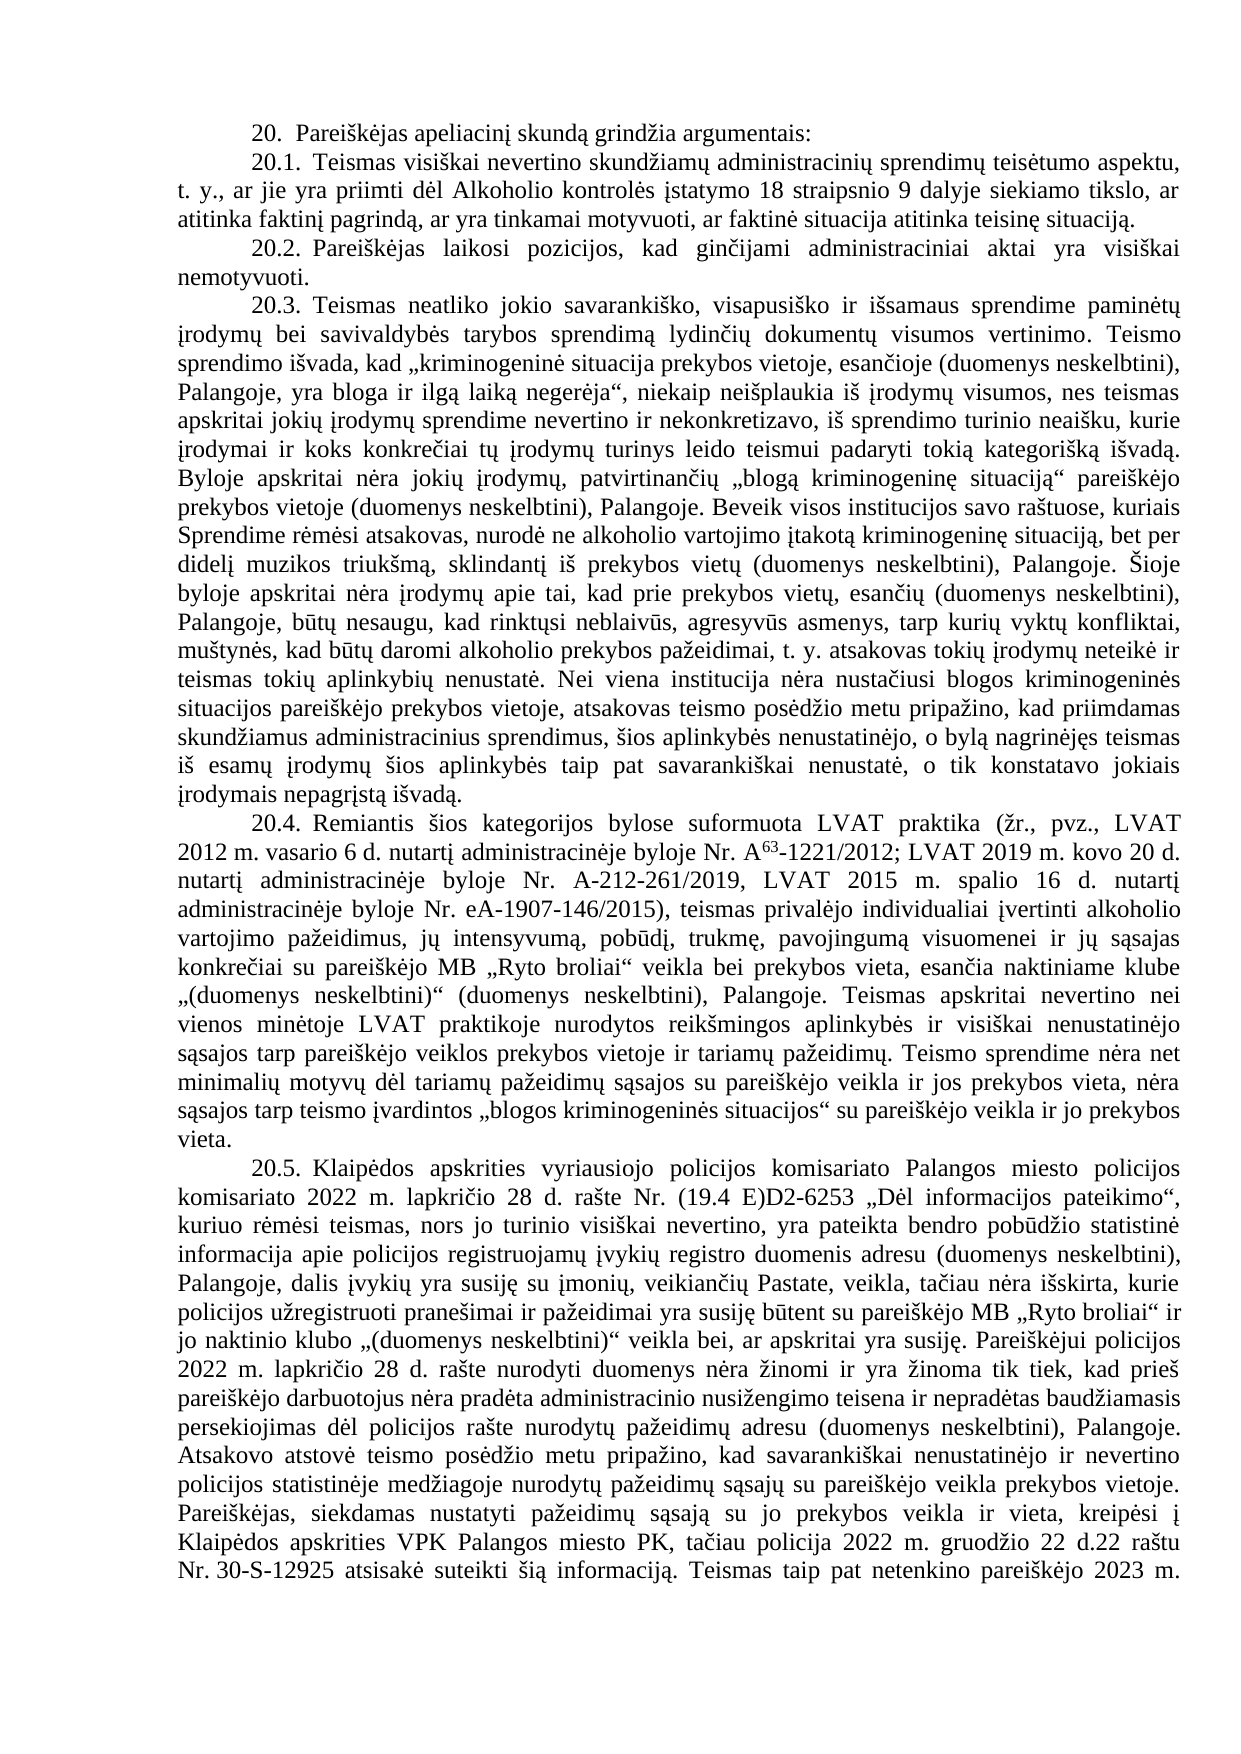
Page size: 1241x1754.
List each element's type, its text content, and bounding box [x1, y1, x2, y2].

text 20.5. Klaipėdos apskrities vyriausiojo policijos komisariato Palangos miesto policijos komisariato 2022 m. lapkričio 28 d. rašte Nr. (19.4 E)D2-6253 „Dėl informacijos pateikimo“, kuriuo rėmėsi teismas, nors jo turinio visiškai nevertino, yra pateikta bendro pobūdžio statistinė informacija apie policijos registruojamų įvykių registro duomenis adresu (duomenys neskelbtini), Palangoje, dalis įvykių yra susiję su įmonių, veikiančių Pastate, veikla, tačiau nėra išskirta, kurie policijos užregistruoti pranešimai ir pažeidimai yra susiję būtent su pareiškėjo MB „Ryto broliai“ ir jo naktinio klubo „(duomenys neskelbtini)“ veikla bei, ar apskritai yra susiję. Pareiškėjui policijos 2022 m. lapkričio 28 d. rašte nurodyti duomenys nėra žinomi ir yra žinoma tik tiek, kad prieš pareiškėjo darbuotojus nėra pradėta administracinio nusižengimo teisena ir nepradėtas baudžiamasis persekiojimas dėl policijos rašte nurodytų pažeidimų adresu (duomenys neskelbtini), Palangoje. Atsakovo atstovė teismo posėdžio metu pripažino, kad savarankiškai nenustatinėjo ir nevertino policijos statistinėje medžiagoje nurodytų pažeidimų sąsajų su pareiškėjo veikla prekybos vietoje. Pareiškėjas, siekdamas nustatyti pažeidimų sąsają su jo prekybos veikla ir vieta, kreipėsi į Klaipėdos apskrities VPK Palangos miesto PK, tačiau policija 2022 m. gruodžio 22 d.22 raštu Nr. 30-S-12925 atsisakė suteikti šią informaciją. Teismas taip pat netenkino pareiškėjo 2023 m. [177, 1153, 1181, 1584]
text 20.3. Teismas neatliko jokio savarankiško, visapusiško ir išsamaus sprendime paminėtų įrodymų bei savivaldybės tarybos sprendimą lydinčių dokumentų visumos vertinimo. Teismo sprendimo išvada, kad „kriminogeninė situacija prekybos vietoje, esančioje (duomenys neskelbtini), Palangoje, yra bloga ir ilgą laiką negerėja“, niekaip neišplaukia iš įrodymų visumos, nes teismas apskritai jokių įrodymų sprendime nevertino ir nekonkretizavo, iš sprendimo turinio neaišku, kurie įrodymai ir koks konkrečiai tų įrodymų turinys leido teismui padaryti tokią kategorišką išvadą. Byloje apskritai nėra jokių įrodymų, patvirtinančių „blogą kriminogeninę situaciją“ pareiškėjo prekybos vietoje (duomenys neskelbtini), Palangoje. Beveik visos institucijos savo raštuose, kuriais Sprendime rėmėsi atsakovas, nurodė ne alkoholio vartojimo įtakotą kriminogeninę situaciją, bet per didelį muzikos triukšmą, sklindantį iš prekybos vietų (duomenys neskelbtini), Palangoje. Šioje byloje apskritai nėra įrodymų apie tai, kad prie prekybos vietų, esančių (duomenys neskelbtini), Palangoje, būtų nesaugu, kad rinktųsi neblaivūs, agresyvūs asmenys, tarp kurių vyktų konfliktai, muštynės, kad būtų daromi alkoholio prekybos pažeidimai, t. y. atsakovas tokių įrodymų neteikė ir teismas tokių aplinkybių nenustatė. Nei viena institucija nėra nustačiusi blogos kriminogeninės situacijos pareiškėjo prekybos vietoje, atsakovas teismo posėdžio metu pripažino, kad priimdamas skundžiamus administracinius sprendimus, šios aplinkybės nenustatinėjo, o bylą nagrinėjęs teismas iš esamų įrodymų šios aplinkybės taip pat savarankiškai nenustatė, o tik konstatavo jokiais įrodymais nepagrįstą išvadą. [177, 291, 1181, 808]
text 20.4. Remiantis šios kategorijos bylose suformuota LVAT praktika (žr., pvz., LVAT 2012 m. vasario 6 d. nutartį administracinėje byloje Nr. A63-1221/2012; LVAT 2019 m. kovo 20 d. nutartį administracinėje byloje Nr. A-212-261/2019, LVAT 2015 m. spalio 16 d. nutartį administracinėje byloje Nr. eA-1907-146/2015), teismas privalėjo individualiai įvertinti alkoholio vartojimo pažeidimus, jų intensyvumą, pobūdį, trukmę, pavojingumą visuomenei ir jų sąsajas konkrečiai su pareiškėjo MB „Ryto broliai“ veikla bei prekybos vieta, esančia naktiniame klube „(duomenys neskelbtini)“ (duomenys neskelbtini), Palangoje. Teismas apskritai nevertino nei vienos minėtoje LVAT praktikoje nurodytos reikšmingos aplinkybės ir visiškai nenustatinėjo sąsajos tarp pareiškėjo veiklos prekybos vietoje ir tariamų pažeidimų. Teismo sprendime nėra net minimalių motyvų dėl tariamų pažeidimų sąsajos su pareiškėjo veikla ir jos prekybos vieta, nėra sąsajos tarp teismo įvardintos „blogos kriminogeninės situacijos“ su pareiškėjo veikla ir jo prekybos vieta. [177, 808, 1181, 1153]
text 20. Pareiškėjas apeliacinį skundą grindžia argumentais: [177, 118, 1181, 147]
text 20.2. Pareiškėjas laikosi pozicijos, kad ginčijami administraciniai aktai yra visiškai nemotyvuoti. [177, 233, 1181, 291]
text 20.1. Teismas visiškai nevertino skundžiamų administracinių sprendimų teisėtumo aspektu, t. y., ar jie yra priimti dėl Alkoholio kontrolės įstatymo 18 straipsnio 9 dalyje siekiamo tikslo, ar atitinka faktinį pagrindą, ar yra tinkamai motyvuoti, ar faktinė situacija atitinka teisinę situaciją. [177, 147, 1181, 233]
